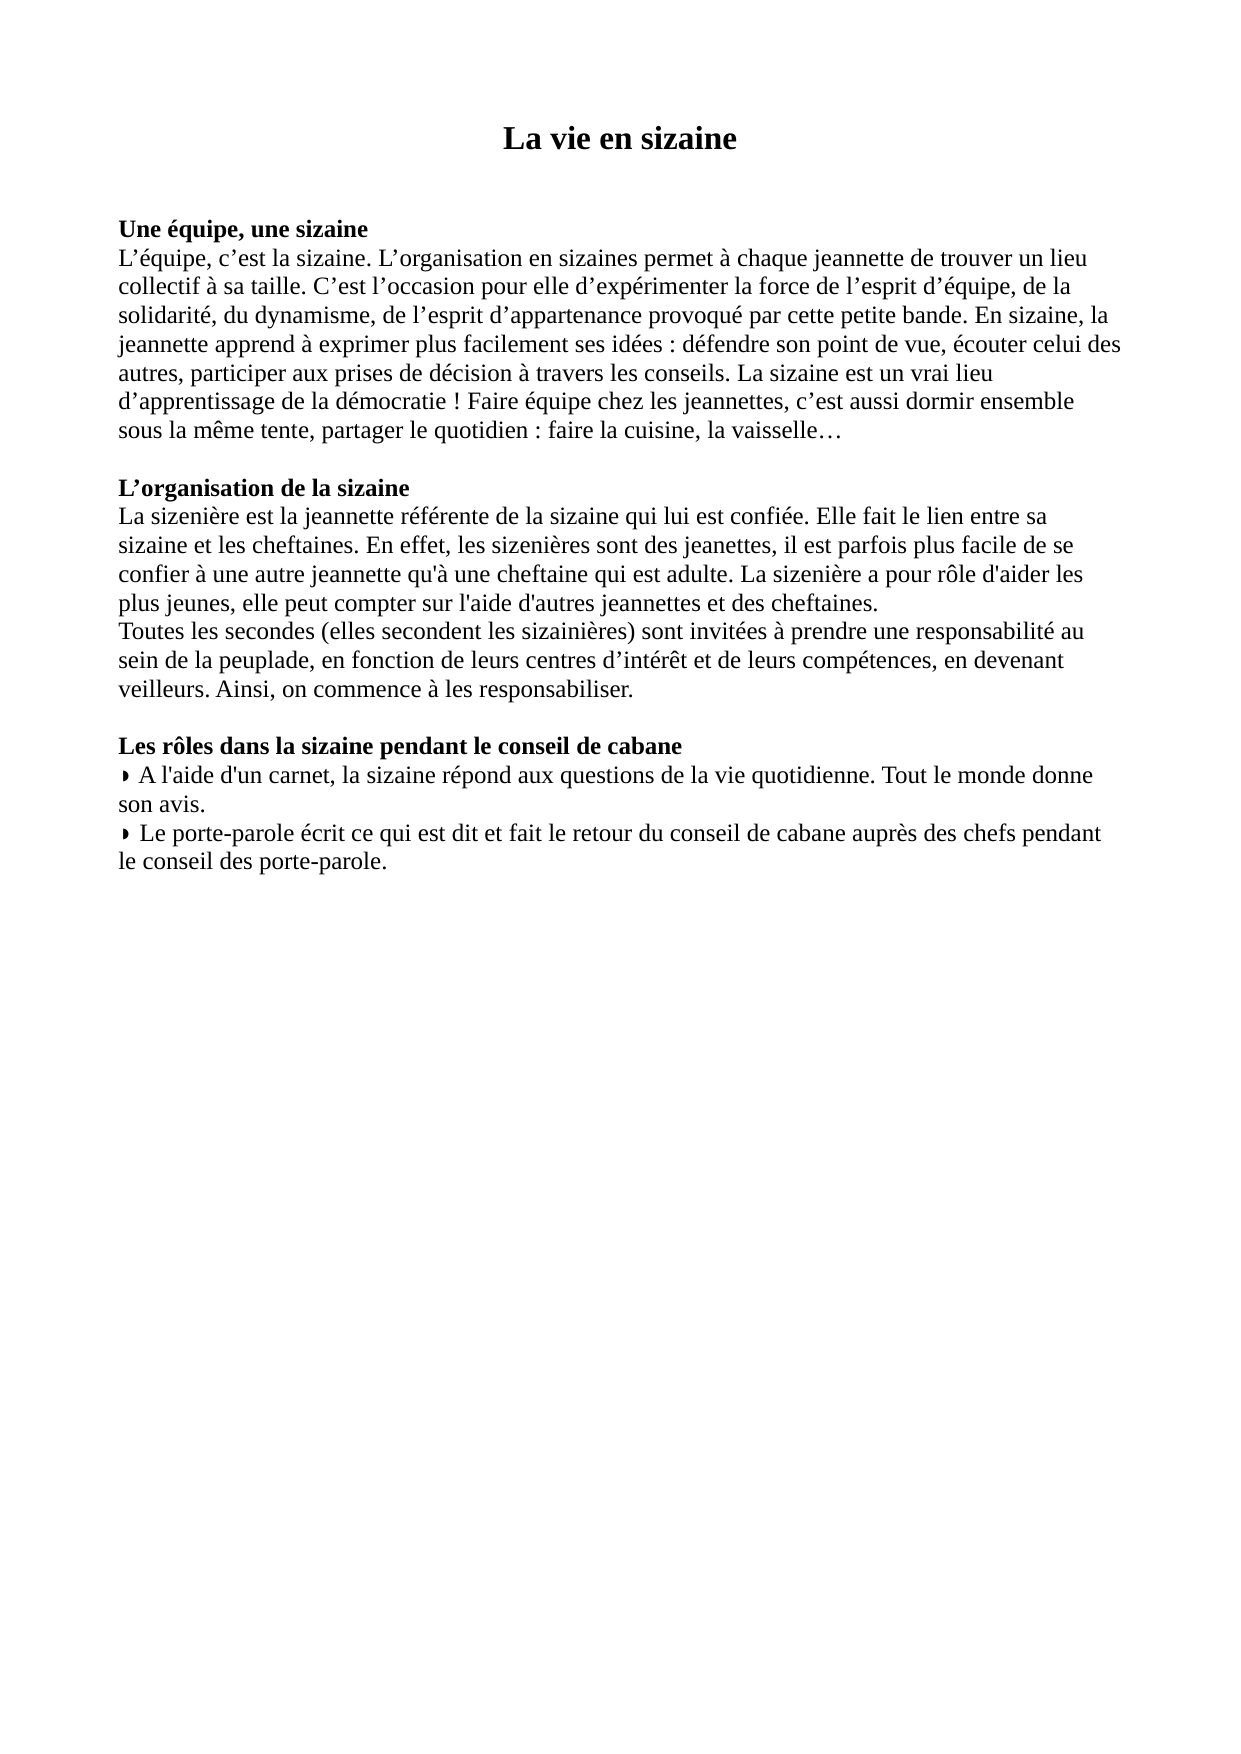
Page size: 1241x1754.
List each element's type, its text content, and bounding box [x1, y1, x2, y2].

text La sizenière est la jeannette référente de la sizaine qui lui est confiée. Elle fait le lien entre sa sizaine et les cheftaines. En effet, les sizenières sont des jeanettes, il est parfois plus facile de se confier à une autre jeannette qu'à une cheftaine qui est adulte. La sizenière a pour rôle d'aider les plus jeunes, elle peut compter sur l'aide d'autres jeannettes et des cheftaines. [118, 501, 1122, 616]
text ◗ Le porte-parole écrit ce qui est dit et fait le retour du conseil de cabane auprès des chefs pendant le conseil des porte-parole. [118, 818, 1122, 875]
text Toutes les secondes (elles secondent les sizainières) sont invitées à prendre une responsabilité au sein de la peuplade, en fonction de leurs centres d’intérêt et de leurs compétences, en devenant veilleurs. Ainsi, on commence à les responsabiliser. [118, 616, 1122, 703]
text Les rôles dans la sizaine pendant le conseil de cabane [118, 731, 1122, 760]
text Une équipe, une sizaine [118, 214, 1122, 243]
text L’équipe, c’est la sizaine. L’organisation en sizaines permet à chaque jeannette de trouver un lieu collectif à sa taille. C’est l’occasion pour elle d’expérimenter la force de l’esprit d’équipe, de la solidarité, du dynamisme, de l’esprit d’appartenance provoqué par cette petite bande. En sizaine, la jeannette apprend à exprimer plus facilement ses idées : défendre son point de vue, écouter celui des autres, participer aux prises de décision à travers les conseils. La sizaine est un vrai lieu d’apprentissage de la démocratie ! Faire équipe chez les jeannettes, c’est aussi dormir ensemble sous la même tente, partager le quotidien : faire la cuisine, la vaisselle… [118, 243, 1122, 444]
text ◗ A l'aide d'un carnet, la sizaine répond aux questions de la vie quotidienne. Tout le monde donne son avis. [118, 760, 1122, 818]
text L’organisation de la sizaine [118, 473, 1122, 501]
text La vie en sizaine [118, 118, 1122, 156]
